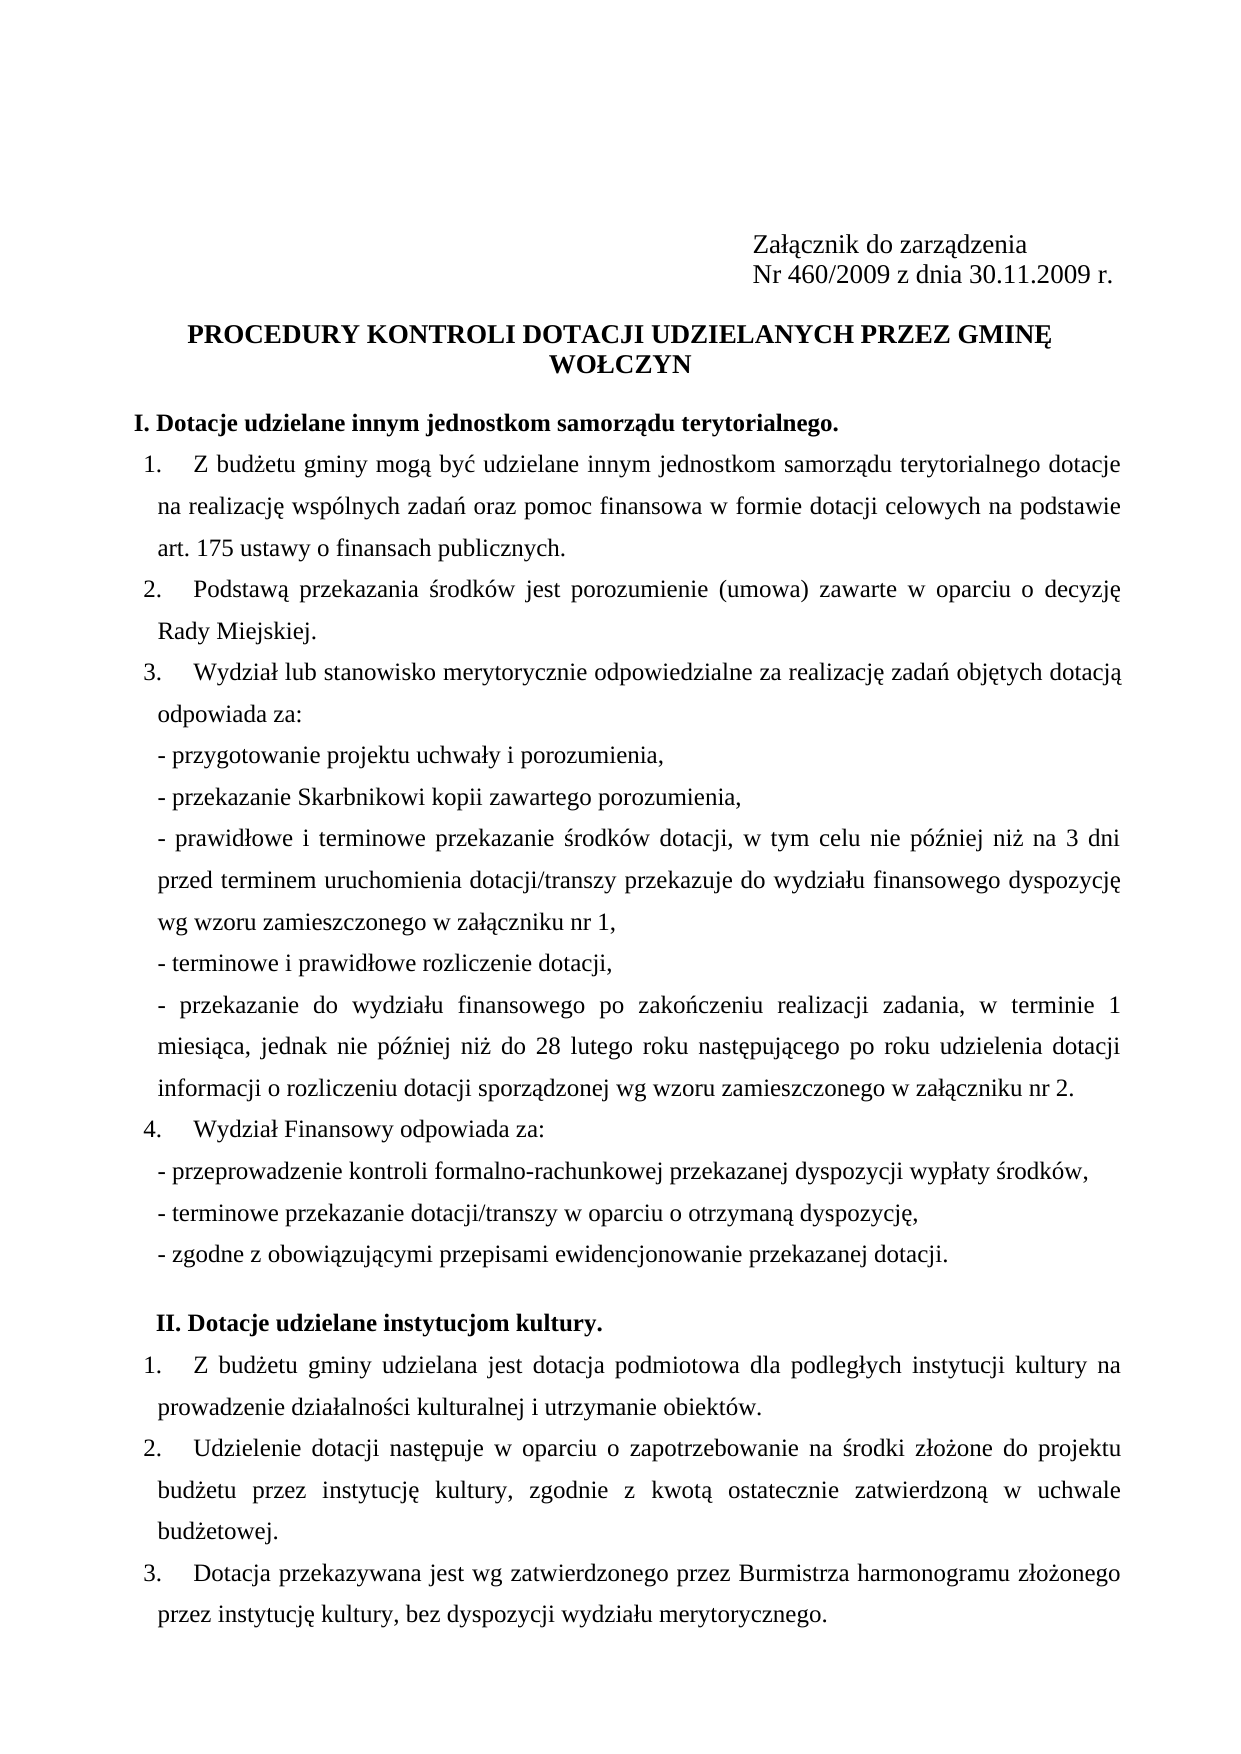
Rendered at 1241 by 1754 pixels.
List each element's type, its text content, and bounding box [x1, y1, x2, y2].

list - przygotowanie projektu uchwały i porozumienia, [143, 741, 1122, 769]
list - zgodne z obowiązującymi przepisami ewidencjonowanie przekazanej dotacji. [143, 1240, 1122, 1268]
text I. Dotacje udzielane innym jednostkom samorządu terytorialnego. [121, 409, 1122, 437]
list - przekazanie do wydziału finansowego po zakończeniu realizacji zadania, w terminie 1 miesiąca, jednak nie później niż do 28 lutego roku następującego po roku udzielenia dotacji informacji o rozliczeniu dotacji sporządzonej wg wzoru zamieszczonego w załączniku nr 2. [143, 991, 1122, 1102]
list Wydział Finansowy odpowiada za: [143, 1116, 1122, 1143]
list Z budżetu gminy mogą być udzielane innym jednostkom samorządu terytorialnego dotacje na realizację wspólnych zadań oraz pomoc finansowa w formie dotacji celowych na podstawie art. 175 ustawy o finansach publicznych. [143, 451, 1122, 561]
list - przekazanie Skarbnikowi kopii zawartego porozumienia, [143, 783, 1122, 811]
text II. Dotacje udzielane instytucjom kultury. [143, 1309, 1122, 1337]
list Z budżetu gminy udzielana jest dotacja podmiotowa dla podległych instytucji kultury na prowadzenie działalności kulturalnej i utrzymanie obiektów. [143, 1351, 1122, 1420]
list Podstawą przekazania środków jest porozumienie (umowa) zawarte w oparciu o decyzję Rady Miejskiej. [143, 575, 1122, 644]
list - prawidłowe i terminowe przekazanie środków dotacji, w tym celu nie później niż na 3 dni przed terminem uruchomienia dotacji/transzy przekazuje do wydziału finansowego dyspozycję wg wzoru zamieszczonego w załączniku nr 1, [143, 824, 1122, 935]
list - terminowe przekazanie dotacji/transzy w oparciu o otrzymaną dyspozycję, [143, 1199, 1122, 1226]
list Dotacja przekazywana jest wg zatwierdzonego przez Burmistrza harmonogramu złożonego przez instytucję kultury, bez dyspozycji wydziału merytorycznego. [143, 1559, 1122, 1628]
list Wydział lub stanowisko merytorycznie odpowiedzialne za realizację zadań objętych dotacją odpowiada za: [143, 658, 1122, 728]
list Udzielenie dotacji następuje w oparciu o zapotrzebowanie na środki złożone do projektu budżetu przez instytucję kultury, zgodnie z kwotą ostatecznie zatwierdzoną w uchwale budżetowej. [143, 1434, 1122, 1545]
text PROCEDURY KONTROLI DOTACJI UDZIELANYCH PRZEZ GMINĘ WOŁCZYN [118, 319, 1122, 379]
list - terminowe i prawidłowe rozliczenie dotacji, [143, 949, 1122, 977]
list - przeprowadzenie kontroli formalno-rachunkowej przekazanej dyspozycji wypłaty środków, [143, 1157, 1122, 1185]
text Załącznik do zarządzenia [752, 229, 1122, 259]
text Nr 460/2009 z dnia 30.11.2009 r. [752, 259, 1122, 289]
